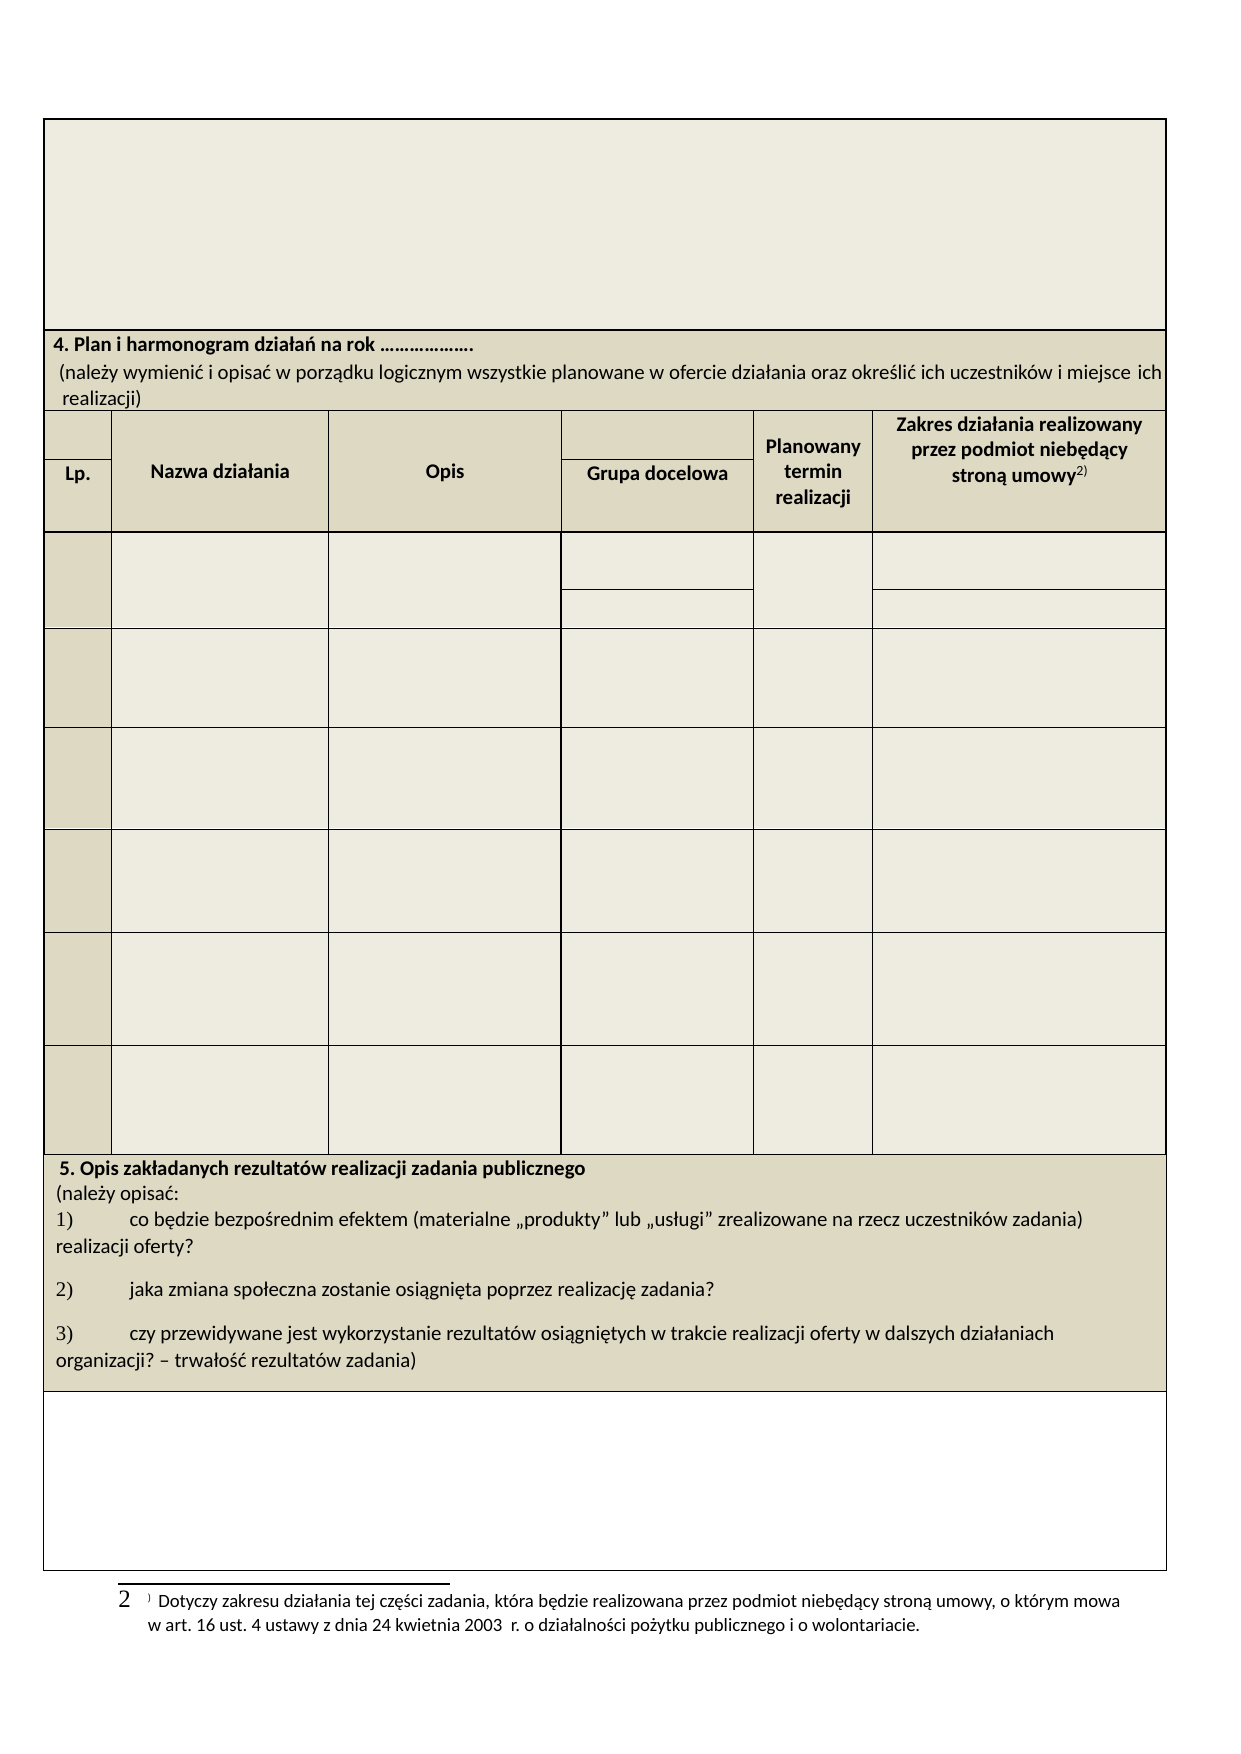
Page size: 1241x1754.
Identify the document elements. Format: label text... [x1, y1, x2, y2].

table_cell Grupa docelowa [562, 460, 753, 531]
table_cell 4. Plan i harmonogram działań na rok ………………. (należy wymienić i opisać w porządku logicznym wszystkie planowane w ofercie działania oraz określić ich uczestników i miejsce ich realizacji) [45, 331, 1165, 410]
table_cell [329, 533, 560, 589]
table_cell [562, 629, 753, 727]
table_cell [754, 1046, 872, 1154]
table_cell 5. Opis zakładanych rezultatów realizacji zadania publicznego (należy opisać: co będzie bezpośrednim efektem (materialne „produkty” lub „usługi” zrealizowane na rzecz uczestników zadania) realizacji oferty? jaka zmiana społeczna zostanie osiągnięta poprzez realizację zadania? czy przewidywane jest wykorzystanie rezultatów osiągniętych w trakcie realizacji oferty w dalszych działaniach organizacji? – trwałość rezultatów zadania) [44, 1155, 1166, 1391]
table_cell [873, 728, 1165, 828]
table_cell [873, 933, 1165, 1045]
table_cell [562, 933, 753, 1045]
table_cell [112, 1046, 328, 1154]
table_cell Nazwa działania [112, 411, 328, 531]
table_cell [112, 629, 328, 727]
table_cell [112, 589, 328, 627]
table_cell [112, 533, 328, 589]
table_cell [562, 590, 753, 627]
table_cell [45, 120, 1165, 329]
table_cell [754, 933, 872, 1045]
table_cell [329, 830, 560, 932]
table_cell [45, 411, 111, 459]
table_cell [45, 629, 111, 727]
table_cell [562, 1046, 753, 1154]
table_cell [562, 411, 753, 459]
table_cell [562, 830, 753, 932]
table_cell [45, 1046, 111, 1154]
table_cell [44, 1392, 1166, 1569]
table_cell [45, 589, 111, 627]
table_cell [329, 629, 560, 727]
table_cell [754, 629, 872, 727]
table_cell [873, 533, 1165, 589]
table_cell Opis [329, 411, 561, 531]
table_cell [873, 590, 1165, 627]
table_cell [873, 629, 1165, 727]
table_cell [112, 933, 328, 1045]
table_cell [754, 728, 872, 828]
table_cell [45, 728, 111, 828]
table_cell [45, 933, 111, 1045]
table_cell [329, 728, 560, 828]
table_cell Zakres działania realizowany przez podmiot niebędący stroną umowy) [873, 411, 1165, 531]
table_cell Lp. [45, 460, 111, 531]
table_cell [45, 533, 111, 589]
table_cell [562, 728, 753, 828]
table_cell [112, 728, 328, 828]
table_cell [329, 589, 560, 627]
table_cell [112, 830, 328, 932]
table_cell [329, 1046, 560, 1154]
table_cell [754, 830, 872, 932]
table_cell [329, 933, 560, 1045]
table_cell [754, 533, 872, 627]
table_cell [562, 533, 753, 589]
table_cell [873, 1046, 1165, 1154]
table_cell Planowany termin realizacji [754, 411, 872, 531]
table_cell [873, 830, 1165, 932]
table_cell [45, 830, 111, 932]
